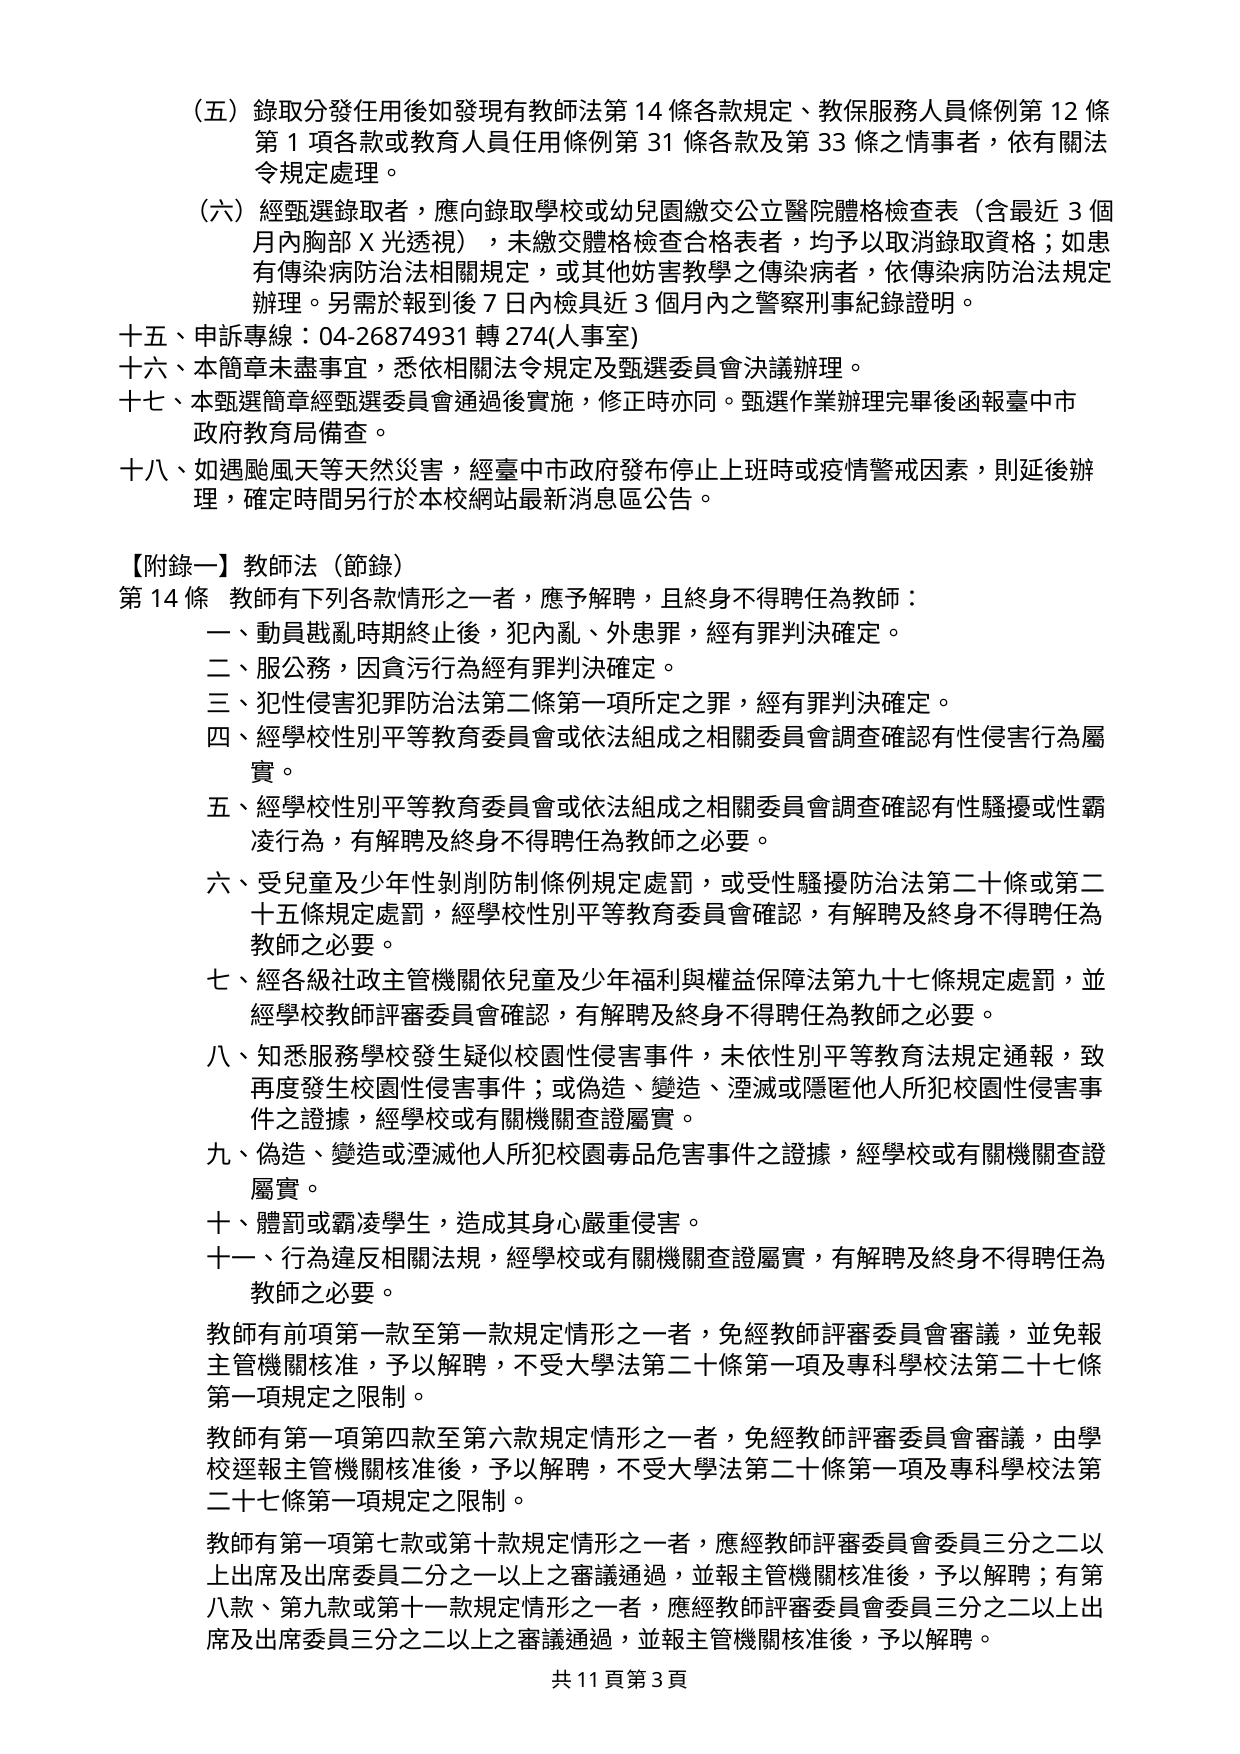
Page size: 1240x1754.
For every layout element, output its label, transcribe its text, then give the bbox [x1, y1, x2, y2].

text 七、經各級社政主管機關依兒童及少年福利與權益保障法第九十七條規定處罰，並 [206, 966, 1118, 996]
text 第 14 條 教師有下列各款情形之一者，應予解聘，且終身不得聘任為教師： [119, 584, 1118, 614]
text 教師之必要。 [250, 1278, 1118, 1308]
text （六）經甄選錄取者，應向錄取學校或幼兒園繳交公立醫院體格檢查表（含最近 3 個月內胸部 X 光透視），未繳交體格檢查合格表者，均予以取消錄取資格；如患有傳染病防治法相關規定，或其他妨害教學之傳染病者，依傳染病防治法規定辦理。另需於報到後 7 日內檢具近 3 個月內之警察刑事紀錄證明。 [184, 196, 1114, 318]
text 四、經學校性別平等教育委員會或依法組成之相關委員會調查確認有性侵害行為屬 [206, 723, 1118, 753]
text 凌行為，有解聘及終身不得聘任為教師之必要。 [250, 827, 1118, 857]
text 六、受兒童及少年性剝削防制條例規定處罰，或受性騷擾防治法第二十條或第二十五條規定處罰，經學校性別平等教育委員會確認，有解聘及終身不得聘任為教師之必要。 [206, 867, 1106, 961]
text 教師有第一項第七款或第十款規定情形之一者，應經教師評審委員會委員三分之二以上出席及出席委員二分之一以上之審議通過，並報主管機關核准後，予以解聘；有第八款、第九款或第十一款規定情形之一者，應經教師評審委員會委員三分之二以上出席及出席委員三分之二以上之審議通過，並報主管機關核准後，予以解聘。 [206, 1527, 1106, 1655]
text 八、知悉服務學校發生疑似校園性侵害事件，未依性別平等教育法規定通報，致再度發生校園性侵害事件；或偽造、變造、湮滅或隱匿他人所犯校園性侵害事件之證據，經學校或有關機關查證屬實。 [206, 1041, 1106, 1134]
text 實。 [250, 758, 1118, 788]
text 十七、本甄選簡章經甄選委員會通過後實施，修正時亦同。甄選作業辦理完畢後函報臺中市 [119, 387, 1118, 416]
text 九、偽造、變造或湮滅他人所犯校園毒品危害事件之證據，經學校或有關機關查證 [206, 1139, 1118, 1169]
text 十五、申訴專線：04-26874931轉274(人事室) [119, 321, 1118, 351]
text 教師有第一項第四款至第六款規定情形之一者，免經教師評審委員會審議，由學校逕報主管機關核准後，予以解聘，不受大學法第二十條第一項及專科學校法第二十七條第一項規定之限制。 [206, 1422, 1106, 1516]
text 政府教育局備查。 [194, 419, 1118, 449]
text 【附錄一】教師法（節錄） [119, 551, 1118, 581]
text 共11頁 第3頁 [119, 1668, 1120, 1693]
text 十八、如遇颱風天等天然災害，經臺中市政府發布停止上班時或疫情警戒因素，則延後辦理，確定時間另行於本校網站最新消息區公告。 [119, 457, 1118, 514]
text 一、動員戡亂時期終止後，犯內亂、外患罪，經有罪判決確定。 [206, 619, 1118, 649]
text 十、體罰或霸凌學生，造成其身心嚴重侵害。 [206, 1209, 1118, 1239]
text 五、經學校性別平等教育委員會或依法組成之相關委員會調查確認有性騷擾或性霸 [206, 792, 1118, 822]
text 教師有前項第一款至第一款規定情形之一者，免經教師評審委員會審議，並免報主管機關核准，予以解聘，不受大學法第二十條第一項及專科學校法第二十七條第一項規定之限制。 [206, 1318, 1106, 1412]
text 十一、行為違反相關法規，經學校或有關機關查證屬實，有解聘及終身不得聘任為 [206, 1243, 1118, 1273]
text 屬實。 [250, 1174, 1118, 1204]
text （五）錄取分發任用後如發現有教師法第 14 條各款規定、教保服務人員條例第 12 條第 1 項各款或教育人員任用條例第 31 條各款及第 33 條之情事者，依有關法令規定處理。 [178, 96, 1110, 188]
text 十六、本簡章未盡事宜，悉依相關法令規定及甄選委員會決議辦理。 [119, 354, 1118, 384]
text 經學校教師評審委員會確認，有解聘及終身不得聘任為教師之必要。 [250, 1001, 1118, 1031]
text 二、服公務，因貪污行為經有罪判決確定。 [206, 653, 1118, 683]
text 三、犯性侵害犯罪防治法第二條第一項所定之罪，經有罪判決確定。 [206, 688, 1118, 718]
